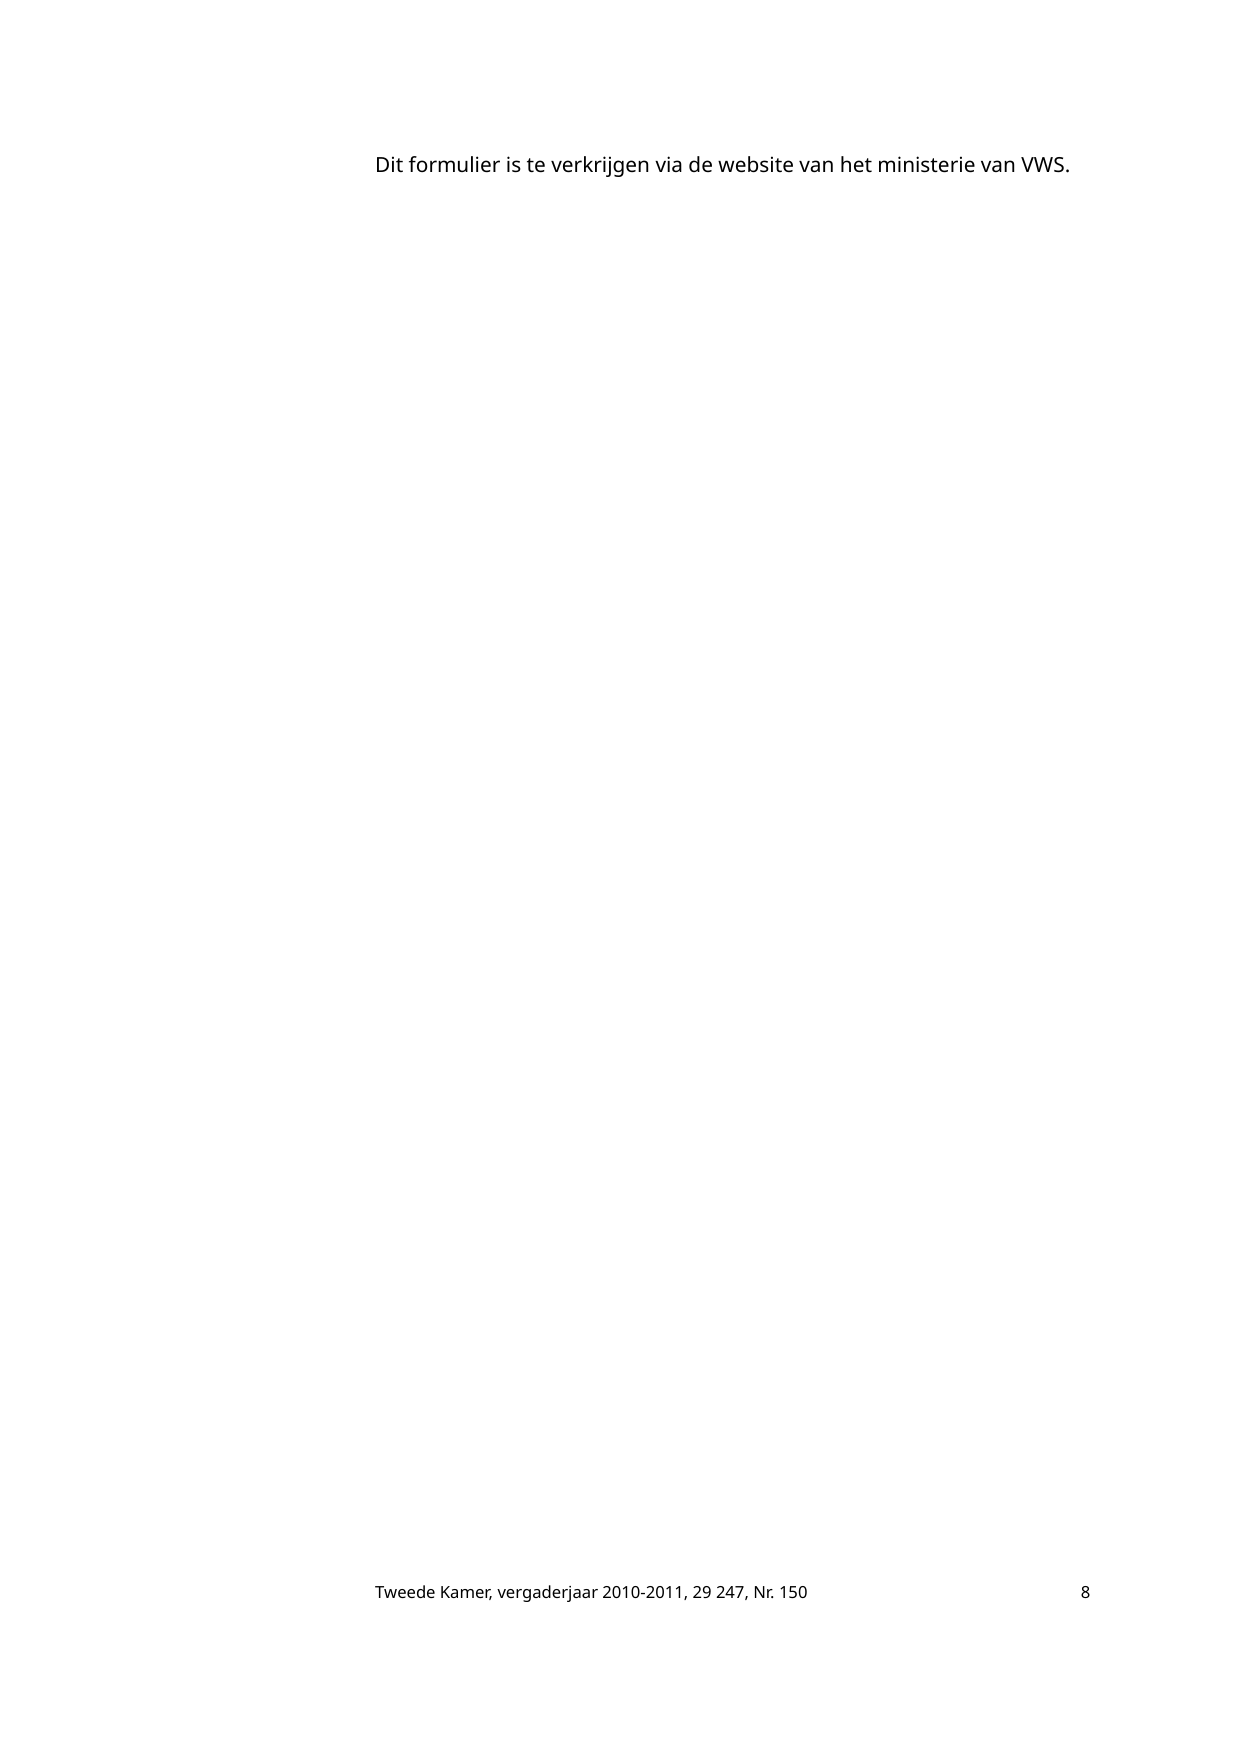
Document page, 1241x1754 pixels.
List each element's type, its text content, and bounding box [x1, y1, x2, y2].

text Dit formulier is te verkrijgen via de website van het ministerie van VWS. [375, 150, 1090, 178]
